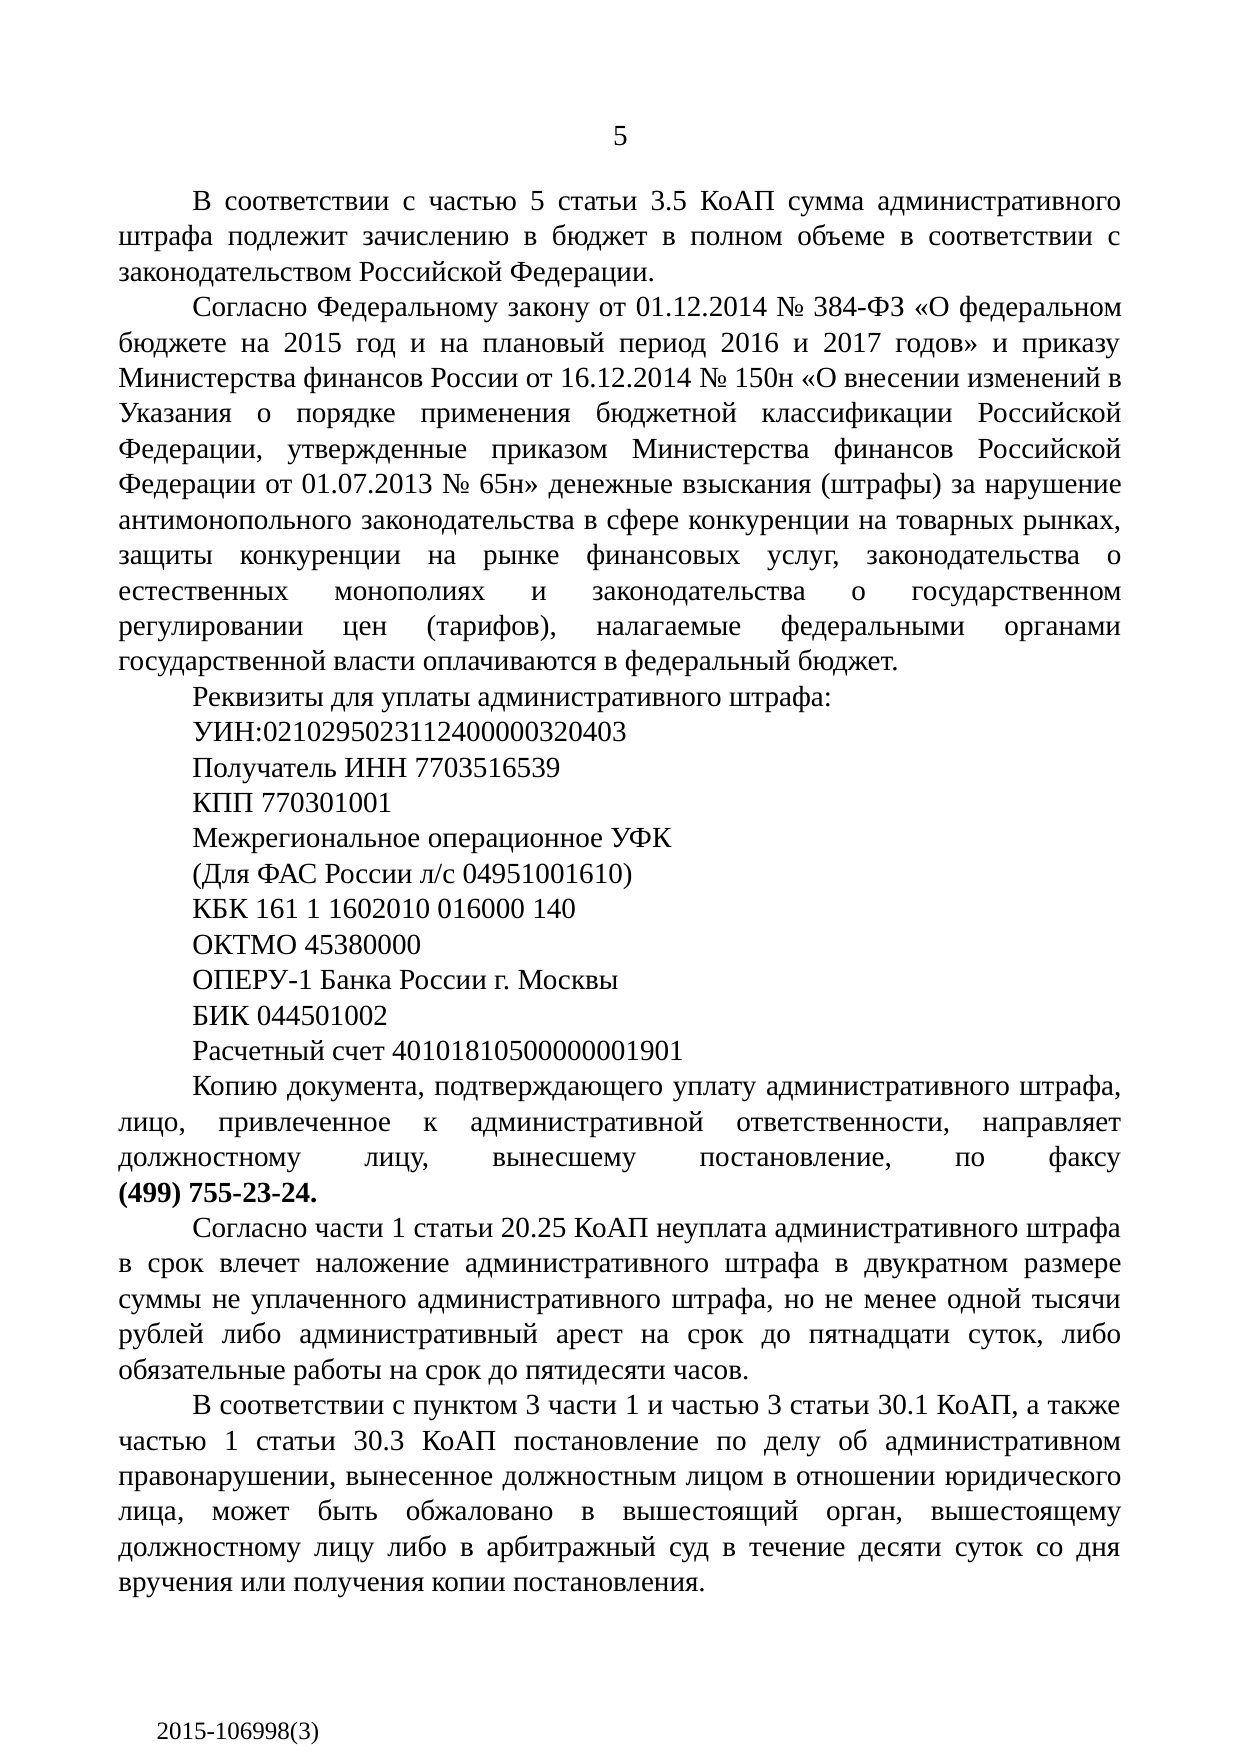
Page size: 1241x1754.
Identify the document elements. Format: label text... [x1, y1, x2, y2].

text Согласно части 1 статьи 20.25 КоАП неуплата административного штрафа в срок влечет наложение административного штрафа в двукратном размере суммы не уплаченного административного штрафа, но не менее одной тысячи рублей либо административный арест на срок до пятнадцати суток, либо обязательные работы на срок до пятидесяти часов. [118, 1208, 1122, 1385]
text УИН:0210295023112400000320403 [118, 712, 1122, 748]
text Согласно Федеральному закону от 01.12.2014 № 384-ФЗ «О федеральном бюджете на 2015 год и на плановый период 2016 и 2017 годов» и приказу Министерства финансов России от 16.12.2014 № 150н «О внесении изменений в Указания о порядке применения бюджетной классификации Российской Федерации, утвержденные приказом Министерства финансов Российской Федерации от 01.07.2013 № 65н» денежные взыскания (штрафы) за нарушение антимонопольного законодательства в сфере конкуренции на товарных рынках, защиты конкуренции на рынке финансовых услуг, законодательства о естественных монополиях и законодательства о государственном регулировании цен (тарифов), налагаемые федеральными органами государственной власти оплачиваются в федеральный бюджет. [118, 287, 1122, 677]
text В соответствии с частью 5 статьи 3.5 КоАП сумма административного штрафа подлежит зачислению в бюджет в полном объеме в соответствии с законодательством Российской Федерации. [118, 181, 1122, 287]
text Копию документа, подтверждающего уплату административного штрафа, лицо, привлеченное к административной ответственности, направляет должностному лицу, вынесшему постановление, по факсу (499) 755-23-24. [118, 1067, 1122, 1208]
text Межрегиональное операционное УФК [118, 819, 1122, 854]
text Реквизиты для уплаты административного штрафа: [118, 677, 1122, 712]
text Расчетный счет 40101810500000001901 [118, 1031, 1122, 1067]
text ОПЕРУ-1 Банка России г. Москвы [118, 960, 1122, 996]
text БИК 044501002 [118, 996, 1122, 1031]
text В соответствии с пунктом 3 части 1 и частью 3 статьи 30.1 КоАП, а также частью 1 статьи 30.3 КоАП постановление по делу об административном правонарушении, вынесенное должностным лицом в отношении юридического лица, может быть обжаловано в вышестоящий орган, вышестоящему должностному лицу либо в арбитражный суд в течение десяти суток со дня вручения или получения копии постановления. [118, 1385, 1122, 1598]
text Получатель ИНН 7703516539 [118, 748, 1122, 783]
text ОКТМО 45380000 [118, 925, 1122, 960]
text КБК 161 1 1602010 016000 140 [118, 889, 1122, 925]
text (Для ФАС России л/с 04951001610) [118, 854, 1122, 889]
text КПП 770301001 [118, 783, 1122, 819]
